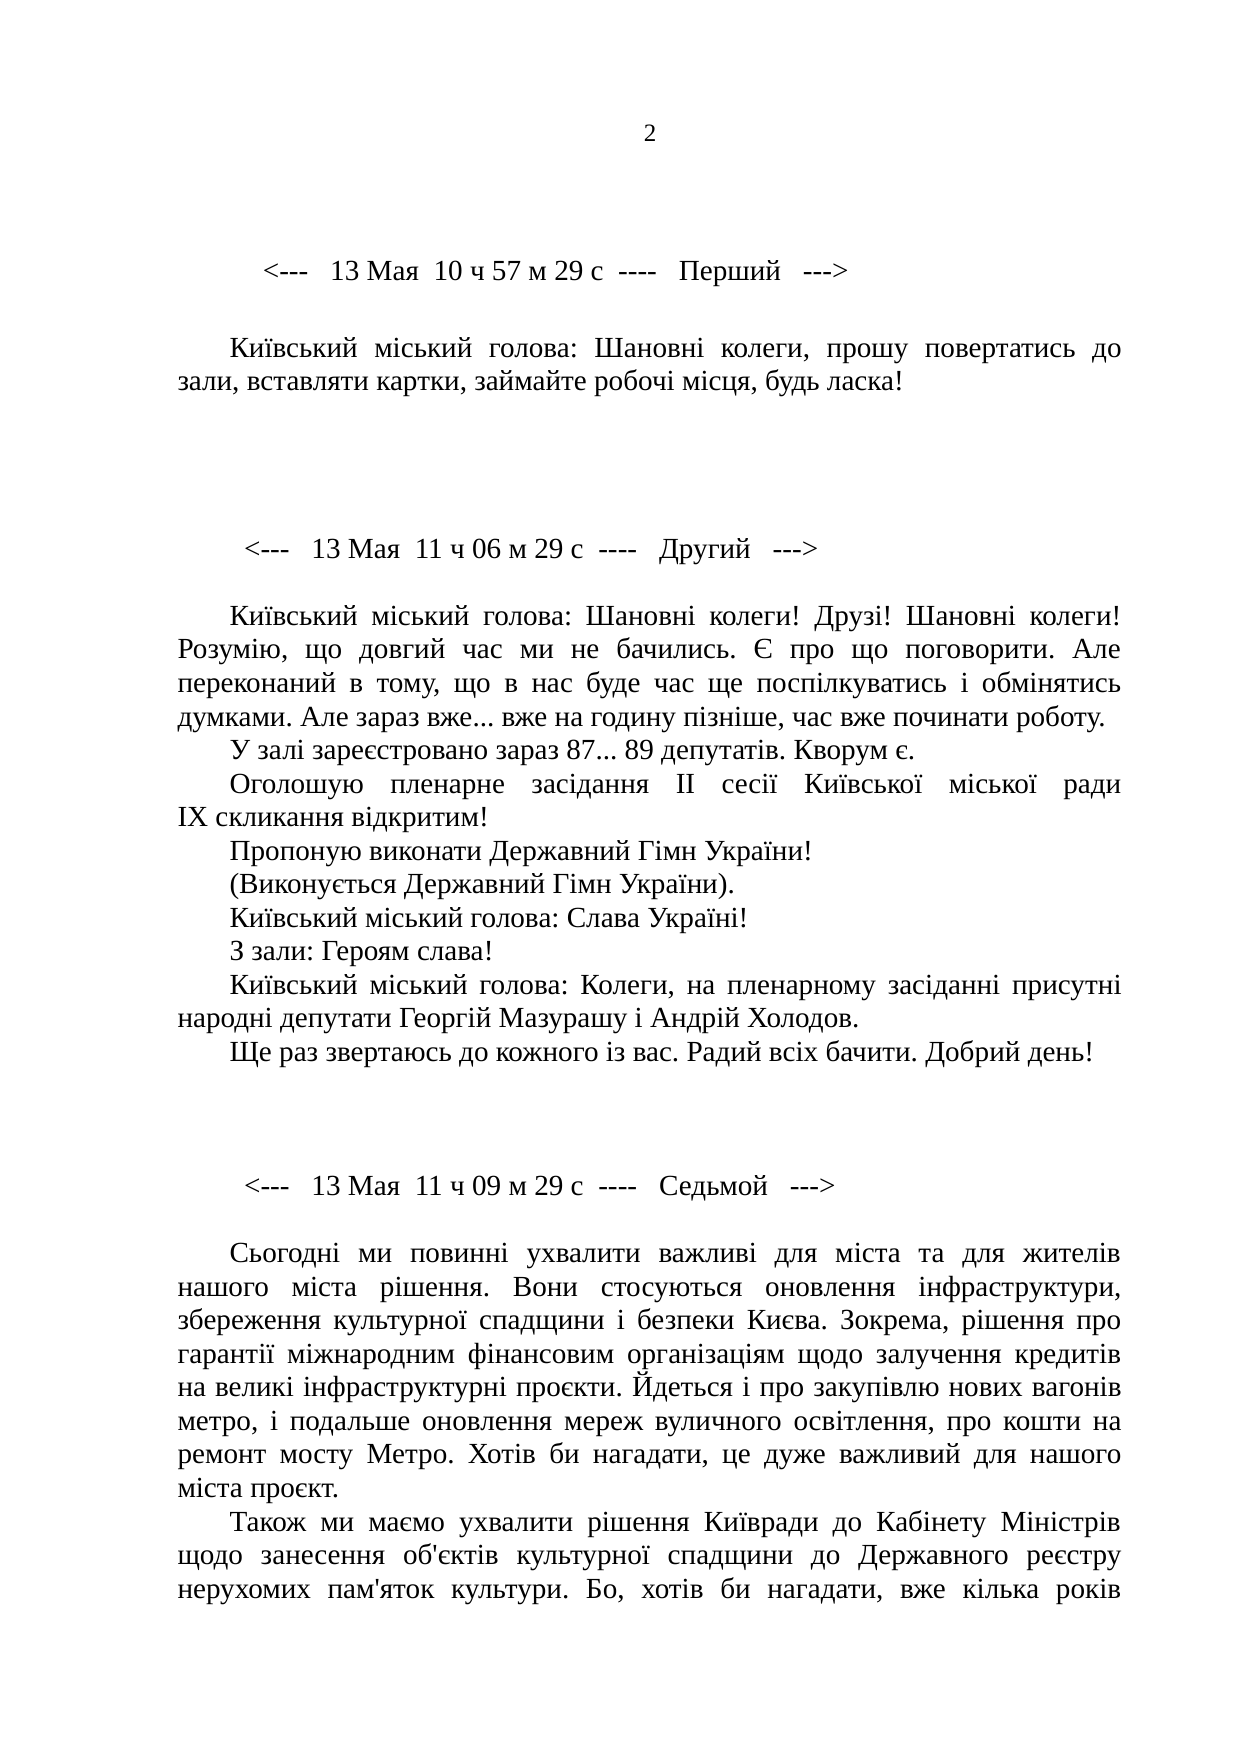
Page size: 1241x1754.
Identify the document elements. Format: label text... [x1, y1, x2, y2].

text Також ми маємо ухвалити рішення Київради до Кабінету Міністрів щодо занесення об'єктів культурної спадщини до Державного реєстру нерухомих пам'яток культури. Бо, хотів би нагадати, вже кілька років [177, 1504, 1122, 1604]
text Пропоную виконати Державний Гімн України! [177, 833, 1122, 866]
text <--- 13 Мая 11 ч 09 м 29 с ---- Седьмой ---> [177, 1168, 1122, 1202]
text Сьогодні ми повинні ухвалити важливі для міста та для жителів нашого міста рішення. Вони стосуються оновлення інфраструктури, збереження культурної спадщини і безпеки Києва. Зокрема, рішення про гарантії міжнародним фінансовим організаціям щодо залучення кредитів на великі інфраструктурні проєкти. Йдеться і про закупівлю нових вагонів метро, і подальше оновлення мереж вуличного освітлення, про кошти на ремонт мосту Метро. Хотів би нагадати, це дуже важливий для нашого міста проєкт. [177, 1235, 1122, 1504]
text Київський міський голова: Колеги, на пленарному засіданні присутні народні депутати Георгій Мазурашу і Андрій Холодов. [177, 967, 1122, 1034]
text Київський міський голова: Шановні колеги! Друзі! Шановні колеги! Розумію, що довгий час ми не бачились. Є про що поговорити. Але переконаний в тому, що в нас буде час ще поспілкуватись і обмінятись думками. Але зараз вже... вже на годину пізніше, час вже починати роботу. [177, 598, 1122, 732]
text Київський міський голова: Шановні колеги, прошу повертатись до зали, вставляти картки, займайте робочі місця, будь ласка! [177, 330, 1122, 397]
text (Виконується Державний Гімн України). [177, 866, 1122, 900]
text <--- 13 Мая 11 ч 06 м 29 с ---- Другий ---> [177, 531, 1122, 564]
text Ще раз звертаюсь до кожного із вас. Радий всіх бачити. Добрий день! [177, 1034, 1122, 1068]
text <--- 13 Мая 10 ч 57 м 29 с ---- Перший ---> [177, 210, 1122, 296]
text Київський міський голова: Слава Україні! [177, 900, 1122, 933]
text У залі зареєстровано зараз 87... 89 депутатів. Кворум є. [177, 732, 1122, 766]
text З зали: Героям слава! [177, 933, 1122, 967]
text Оголошую пленарне засідання ІІ сесії Київської міської ради ІХ скликання відкритим! [177, 766, 1122, 833]
